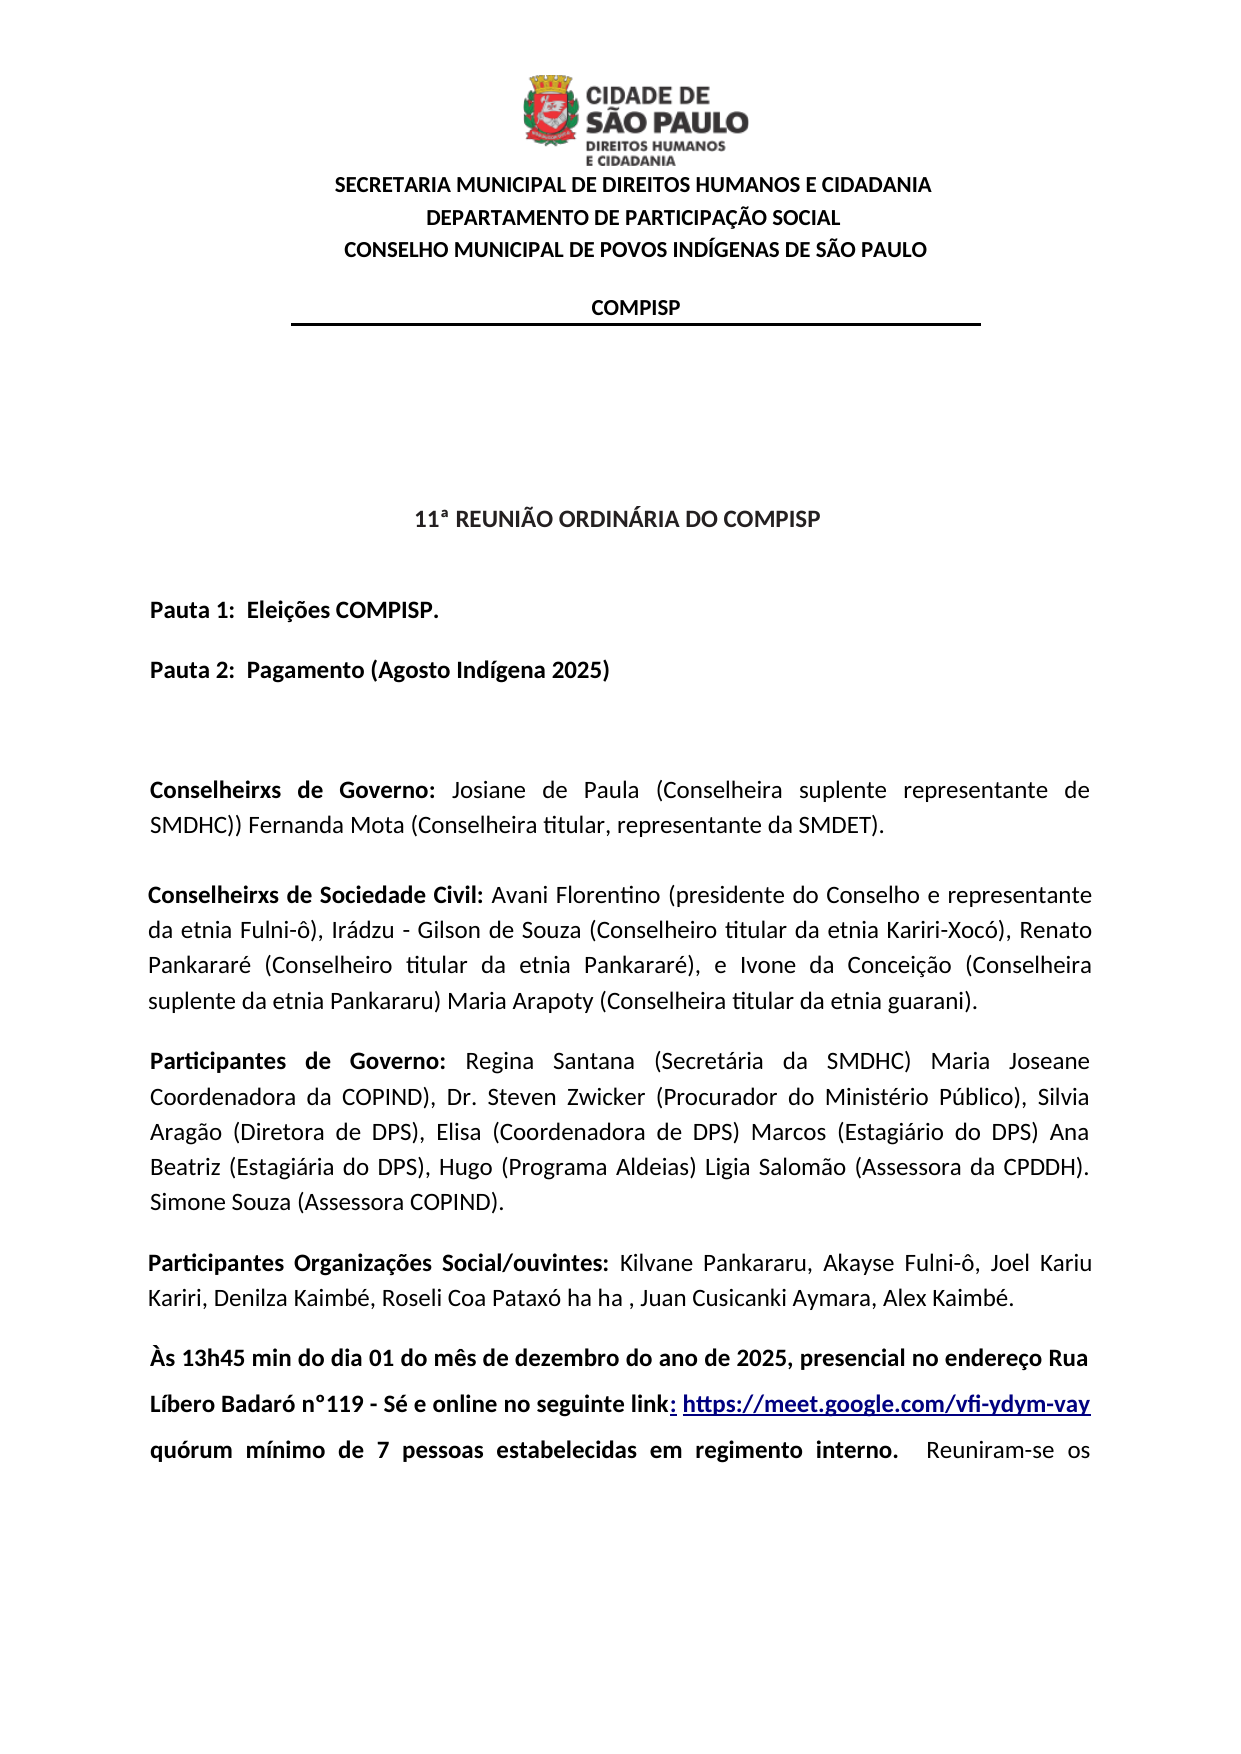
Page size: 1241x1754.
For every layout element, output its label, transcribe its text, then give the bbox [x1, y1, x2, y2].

text Participantes Organizações Social/ouvintes: Kilvane Pankararu, Akayse Fulni-ô, Joel Kariu Kariri, Denilza Kaimbé, Roseli Coa Pataxó ha ha , Juan Cusicanki Aymara, Alex Kaimbé. [148, 1247, 1092, 1313]
text Pauta 1: Eleições COMPISP. [150, 594, 1090, 624]
text Conselheirxs de Sociedade Civil: Avani Florentino (presidente do Conselho e representante da etnia Fulni-ô), Irádzu - Gilson de Souza (Conselheiro titular da etnia Kariri-Xocó), Renato Pankararé (Conselheiro titular da etnia Pankararé), e Ivone da Conceição (Conselheira suplente da etnia Pankararu) Maria Arapoty (Conselheira titular da etnia guarani). [148, 879, 1092, 1016]
text Conselheirxs de Governo: Josiane de Paula (Conselheira suplente representante de SMDHC)) Fernanda Mota (Conselheira titular, representante da SMDET). [150, 774, 1090, 839]
text Participantes de Governo: Regina Santana (Secretária da SMDHC) Maria Joseane Coordenadora da COPIND), Dr. Steven Zwicker (Procurador do Ministério Público), Silvia Aragão (Diretora de DPS), Elisa (Coordenadora de DPS) Marcos (Estagiário do DPS) Ana Beatriz (Estagiária do DPS), Hugo (Programa Aldeias) Ligia Salomão (Assessora da CPDDH). Simone Souza (Assessora COPIND). [150, 1045, 1090, 1217]
text Pauta 2: Pagamento (Agosto Indígena 2025) [150, 654, 1090, 684]
text Às 13h45 min do dia 01 do mês de dezembro do ano de 2025, presencial no endereço Rua Líbero Badaró nº119 - Sé e online no seguinte link: https://meet.google.com/vfi-ydym-vay quórum mínimo de 7 pessoas estabelecidas em regimento interno. Reuniram-se os [150, 1342, 1090, 1464]
text 11ª REUNIÃO ORDINÁRIA DO COMPISP [150, 503, 1090, 534]
